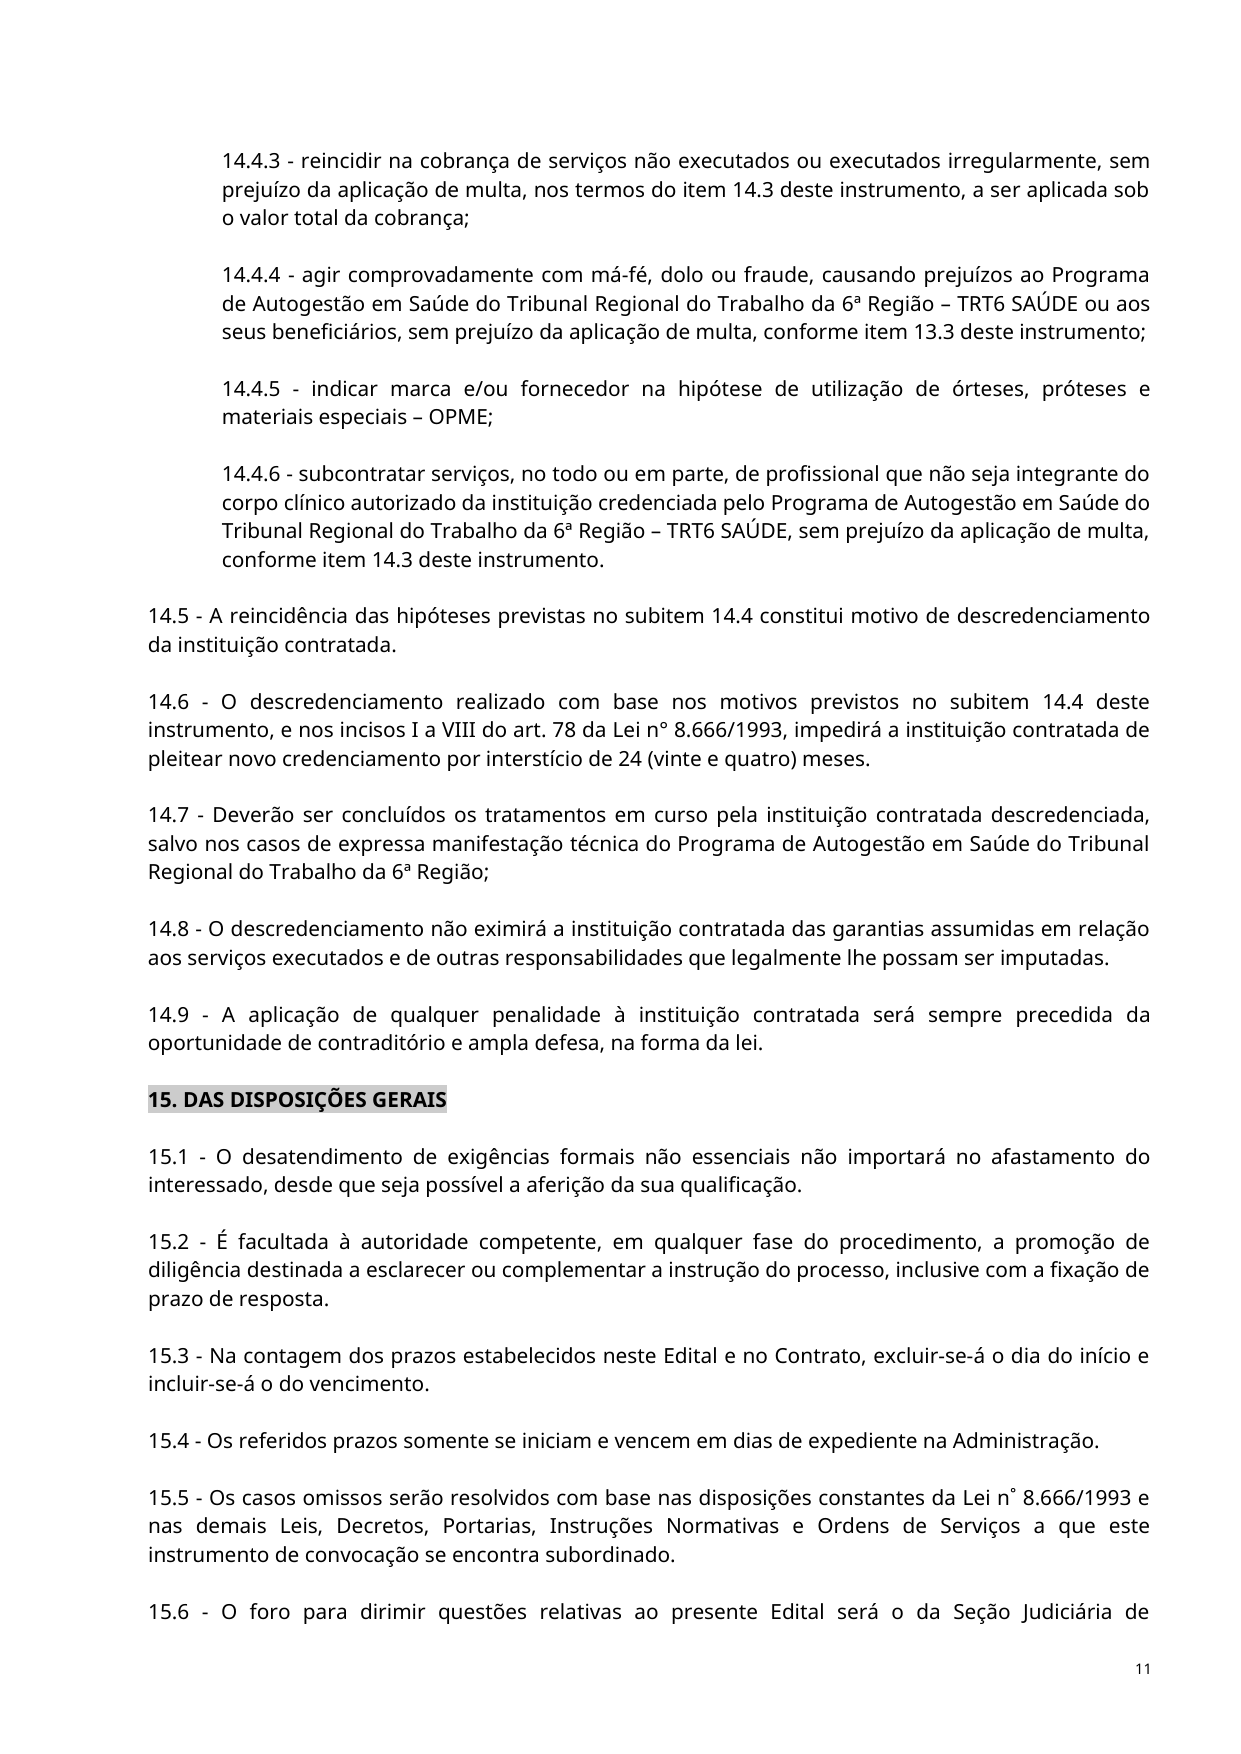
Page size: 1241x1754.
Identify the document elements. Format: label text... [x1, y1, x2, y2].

text 14.6 - O descredenciamento realizado com base nos motivos previstos no subitem 14.4 deste instrumento, e nos incisos I a VIII do art. 78 da Lei n° 8.666/1993, impedirá a instituição contratada de pleitear novo credenciamento por interstício de 24 (vinte e quatro) meses. [148, 687, 1152, 772]
text 15.4 - Os referidos prazos somente se iniciam e vencem em dias de expediente na Administração. [148, 1426, 1152, 1455]
text 14.4.5 - indicar marca e/ou fornecedor na hipótese de utilização de órteses, próteses e materiais especiais – OPME; [222, 374, 1152, 431]
text 14.8 - O descredenciamento não eximirá a instituição contratada das garantias assumidas em relação aos serviços executados e de outras responsabilidades que legalmente lhe possam ser imputadas. [148, 914, 1152, 971]
text 14.9 - A aplicação de qualquer penalidade à instituição contratada será sempre precedida da oportunidade de contraditório e ampla defesa, na forma da lei. [148, 1000, 1152, 1057]
text 15.2 - É facultada à autoridade competente, em qualquer fase do procedimento, a promoção de diligência destinada a esclarecer ou complementar a instrução do processo, inclusive com a fixação de prazo de resposta. [148, 1227, 1152, 1312]
text 14.5 - A reincidência das hipóteses previstas no subitem 14.4 constitui motivo de descredenciamento da instituição contratada. [148, 602, 1152, 658]
text 15.6 - O foro para dirimir questões relativas ao presente Edital será o da Seção Judiciária de [148, 1597, 1152, 1625]
text 14.4.4 - agir comprovadamente com má-fé, dolo ou fraude, causando prejuízos ao Programa de Autogestão em Saúde do Tribunal Regional do Trabalho da 6ª Região – TRT6 SAÚDE ou aos seus beneficiários, sem prejuízo da aplicação de multa, conforme item 13.3 deste instrumento; [222, 260, 1152, 346]
text 14.4.6 - subcontratar serviços, no todo ou em parte, de profissional que não seja integrante do corpo clínico autorizado da instituição credenciada pelo Programa de Autogestão em Saúde do Tribunal Regional do Trabalho da 6ª Região – TRT6 SAÚDE, sem prejuízo da aplicação de multa, conforme item 14.3 deste instrumento. [222, 459, 1152, 573]
text 14.4.3 - reincidir na cobrança de serviços não executados ou executados irregularmente, sem prejuízo da aplicação de multa, nos termos do item 14.3 deste instrumento, a ser aplicada sob o valor total da cobrança; [222, 147, 1152, 232]
text 15.5 - Os casos omissos serão resolvidos com base nas disposições constantes da Lei n˚ 8.666/1993 e nas demais Leis, Decretos, Portarias, Instruções Normativas e Ordens de Serviços a que este instrumento de convocação se encontra subordinado. [148, 1483, 1152, 1568]
text 15.3 - Na contagem dos prazos estabelecidos neste Edital e no Contrato, excluir-se-á o dia do início e incluir-se-á o do vencimento. [148, 1341, 1152, 1398]
text 15.1 - O desatendimento de exigências formais não essenciais não importará no afastamento do interessado, desde que seja possível a aferição da sua qualificação. [148, 1142, 1152, 1199]
text 15. DAS DISPOSIÇÕES GERAIS [148, 1085, 1152, 1113]
text 14.7 - Deverão ser concluídos os tratamentos em curso pela instituição contratada descredenciada, salvo nos casos de expressa manifestação técnica do Programa de Autogestão em Saúde do Tribunal Regional do Trabalho da 6ª Região; [148, 801, 1152, 886]
